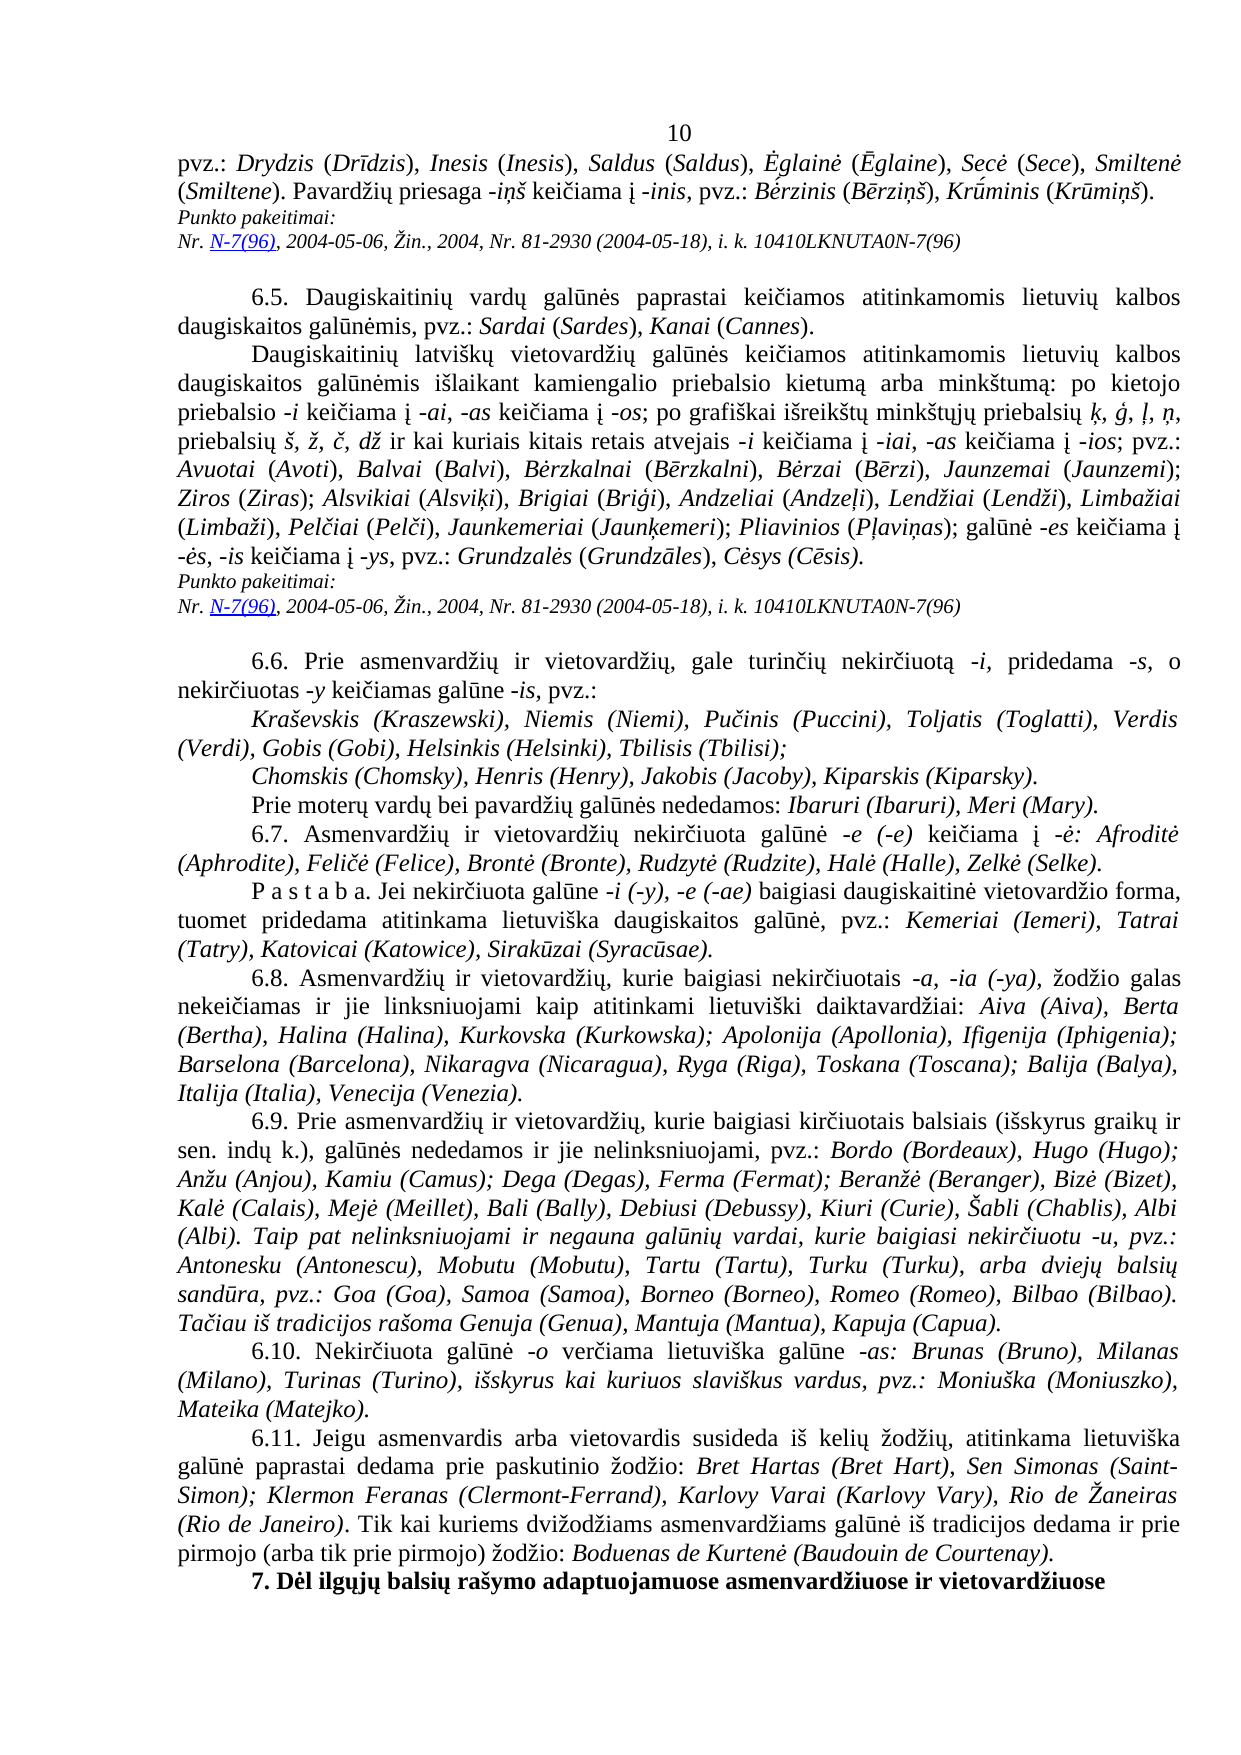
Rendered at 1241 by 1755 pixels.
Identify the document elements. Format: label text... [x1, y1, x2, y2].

text Chomskis (Chomsky), Henris (Henry), Jakobis (Jacoby), Kiparskis (Kiparsky). [177, 761, 1181, 790]
text 6.5. Daugiskaitinių vardų galūnės paprastai keičiamos atitinkamomis lietuvių kalbos daugiskaitos galūnėmis, pvz.: Sardai (Sardes), Kanai (Cannes). [177, 282, 1181, 339]
text Kraševskis (Kraszewski), Niemis (Niemi), Pučinis (Puccini), Toljatis (Toglatti), Verdis (Verdi), Gobis (Gobi), Helsinkis (Helsinki), Tbilisis (Tbilisi); [177, 704, 1181, 761]
text 6.6. Prie asmenvardžių ir vietovardžių, gale turinčių nekirčiuotą -i, pridedama -s, o nekirčiuotas -y keičiamas galūne -is, pvz.: [177, 646, 1181, 704]
text 6.8. Asmenvardžių ir vietovardžių, kurie baigiasi nekirčiuotais -a, -ia (-ya), žodžio galas nekeičiamas ir jie linksniuojami kaip atitinkami lietuviški daiktavardžiai: Aiva (Aiva), Berta (Bertha), Halina (Halina), Kurkovska (Kurkowska); Apolonija (Apollonia), Ifigenija (Iphigenia); Barselona (Barcelona), Nikaragva (Nicaragua), Ryga (Riga), Toskana (Toscana); Balija (Balya), Italija (Italia), Venecija (Venezia). [177, 963, 1181, 1106]
text Nr. N-7(96), 2004-05-06, Žin., 2004, Nr. 81-2930 (2004-05-18), i. k. 10410LKNUTA0N-7(96) [177, 229, 1181, 253]
text Nr. N-7(96), 2004-05-06, Žin., 2004, Nr. 81-2930 (2004-05-18), i. k. 10410LKNUTA0N-7(96) [177, 593, 1181, 618]
text Pastaba. Jei nekirčiuota galūne -i (-y), -e (-ae) baigiasi daugiskaitinė vietovardžio forma, tuomet pridedama atitinkama lietuviška daugiskaitos galūnė, pvz.: Kemeriai (Iemeri), Tatrai (Tatry), Katovicai (Katowice), Sirakūzai (Syracūsae). [177, 876, 1181, 963]
text 6.10. Nekirčiuota galūnė -o verčiama lietuviška galūne -as: Brunas (Bruno), Milanas (Milano), Turinas (Turino), išskyrus kai kuriuos slaviškus vardus, pvz.: Moniuška (Moniuszko), Mateika (Matejko). [177, 1336, 1181, 1423]
text Prie moterų vardų bei pavardžių galūnės nededamos: Ibaruri (Ibaruri), Meri (Mary). [177, 790, 1181, 819]
text pvz.: Drydzis (Drīdzis), Inesis (Inesis), Saldus (Saldus), Ėglainė (Ēglaine), Secė (Sece), Smiltenė (Smiltene). Pavardžių priesaga -iņš keičiama į -inis, pvz.: Bė́rzinis (Bērziņš), Krū́minis (Krūmiņš). [177, 148, 1181, 205]
text Punkto pakeitimai: [177, 205, 1181, 229]
text 7. Dėl ilgųjų balsių rašymo adaptuojamuose asmenvardžiuose ir vietovardžiuose [177, 1566, 1181, 1595]
text 6.7. Asmenvardžių ir vietovardžių nekirčiuota galūnė -e (-e) keičiama į -ė: Afroditė (Aphrodite), Feličė (Felice), Brontė (Bronte), Rudzytė (Rudzite), Halė (Halle), Zelkė (Selke). [177, 819, 1181, 876]
text 6.9. Prie asmenvardžių ir vietovardžių, kurie baigiasi kirčiuotais balsiais (išskyrus graikų ir sen. indų k.), galūnės nededamos ir jie nelinksniuojami, pvz.: Bordo (Bordeaux), Hugo (Hugo); Anžu (Anjou), Kamiu (Camus); Dega (Degas), Ferma (Fermat); Beranžė (Beranger), Bizė (Bizet), Kalė (Calais), Mejė (Meillet), Bali (Bally), Debiusi (Debussy), Kiuri (Curie), Šabli (Chablis), Albi (Albi). Taip pat nelinksniuojami ir negauna galūnių vardai, kurie baigiasi nekirčiuotu -u, pvz.: Antonesku (Antonescu), Mobutu (Mobutu), Tartu (Tartu), Turku (Turku), arba dviejų balsių sandūra, pvz.: Goa (Goa), Samoa (Samoa), Borneo (Borneo), Romeo (Romeo), Bilbao (Bilbao). Tačiau iš tradicijos rašoma Genuja (Genua), Mantuja (Mantua), Kapuja (Capua). [177, 1106, 1181, 1336]
text Daugiskaitinių latviškų vietovardžių galūnės keičiamos atitinkamomis lietuvių kalbos daugiskaitos galūnėmis išlaikant kamiengalio priebalsio kietumą arba minkštumą: po kietojo priebalsio -i keičiama į -ai, -as keičiama į -os; po grafiškai išreikštų minkštųjų priebalsių ķ, ģ, ļ, ņ, priebalsių š, ž, č, dž ir kai kuriais kitais retais atvejais -i keičiama į -iai, -as keičiama į -ios; pvz.: Avuotai (Avoti), Balvai (Balvi), Bėrzkalnai (Bērzkalni), Bėrzai (Bērzi), Jaunzemai (Jaunzemi); Ziros (Ziras); Alsvikiai (Alsviķi), Brigiai (Briģi), Andzeliai (Andzeļi), Lendžiai (Lendži), Limbažiai (Limbaži), Pelčiai (Pelči), Jaunkemeriai (Jaunķemeri); Pliavinios (Pļaviņas); galūnė -es keičiama į -ės, -is keičiama į -ys, pvz.: Grundzalės (Grundzāles), Cėsys (Cēsis). [177, 339, 1181, 569]
text 6.11. Jeigu asmenvardis arba vietovardis susideda iš kelių žodžių, atitinkama lietuviška galūnė paprastai dedama prie paskutinio žodžio: Bret Hartas (Bret Hart), Sen Simonas (Saint- Simon); Klermon Feranas (Clermont-Ferrand), Karlovy Varai (Karlovy Vary), Rio de Žaneiras (Rio de Janeiro). Tik kai kuriems dvižodžiams asmenvardžiams galūnė iš tradicijos dedama ir prie pirmojo (arba tik prie pirmojo) žodžio: Boduenas de Kurtenė (Baudouin de Courtenay). [177, 1423, 1181, 1566]
text Punkto pakeitimai: [177, 569, 1181, 593]
